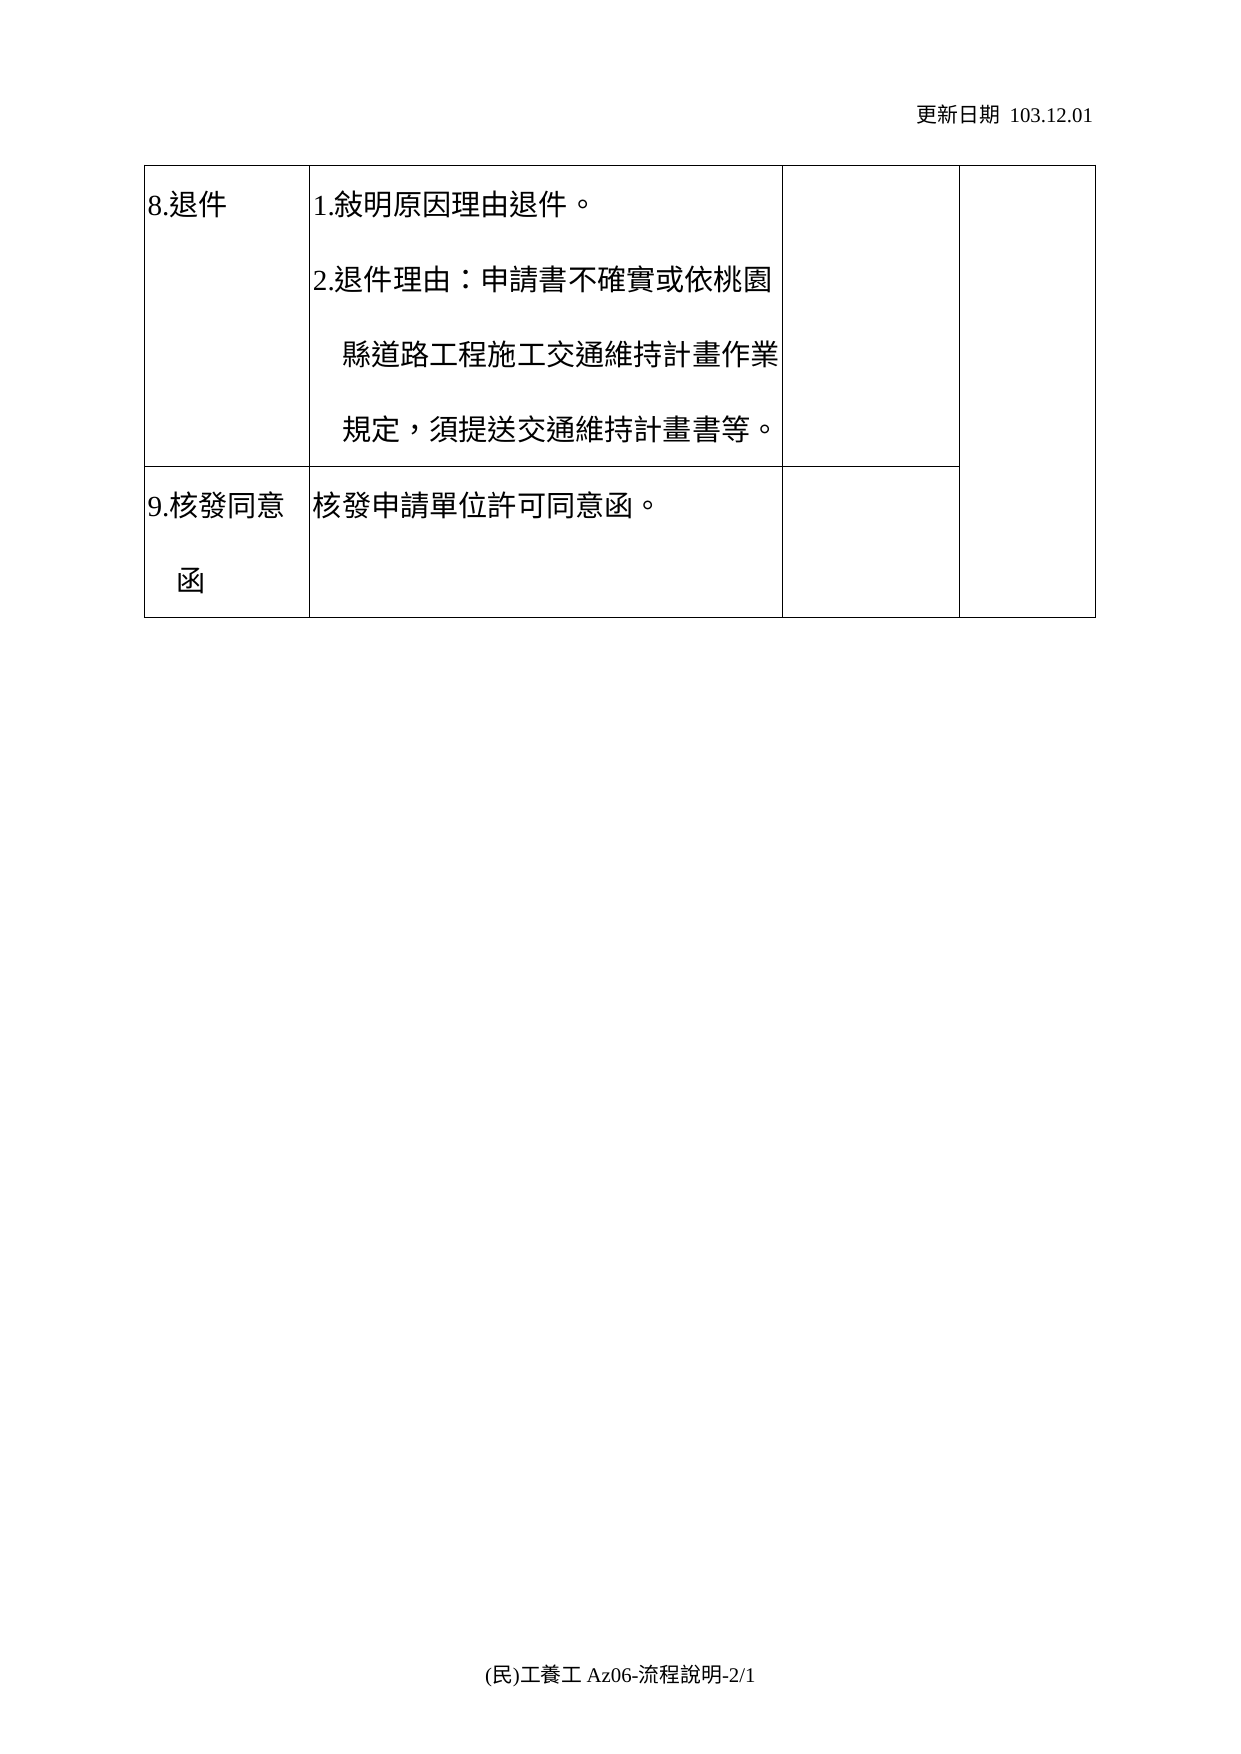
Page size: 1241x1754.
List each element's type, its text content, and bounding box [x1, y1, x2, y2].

table_cell 8.退件 [145, 166, 309, 466]
table_cell 9.核發同意函 [145, 467, 309, 617]
table_cell [960, 166, 1095, 617]
table_cell [783, 467, 959, 617]
table_cell 核發申請單位許可同意函。 [310, 467, 782, 617]
table_cell 1.敍明原因理由退件。 2.退件理由：申請書不確實或依桃園縣道路工程施工交通維持計畫作業規定，須提送交通維持計畫書等。 [310, 166, 782, 466]
table_cell [783, 166, 959, 466]
